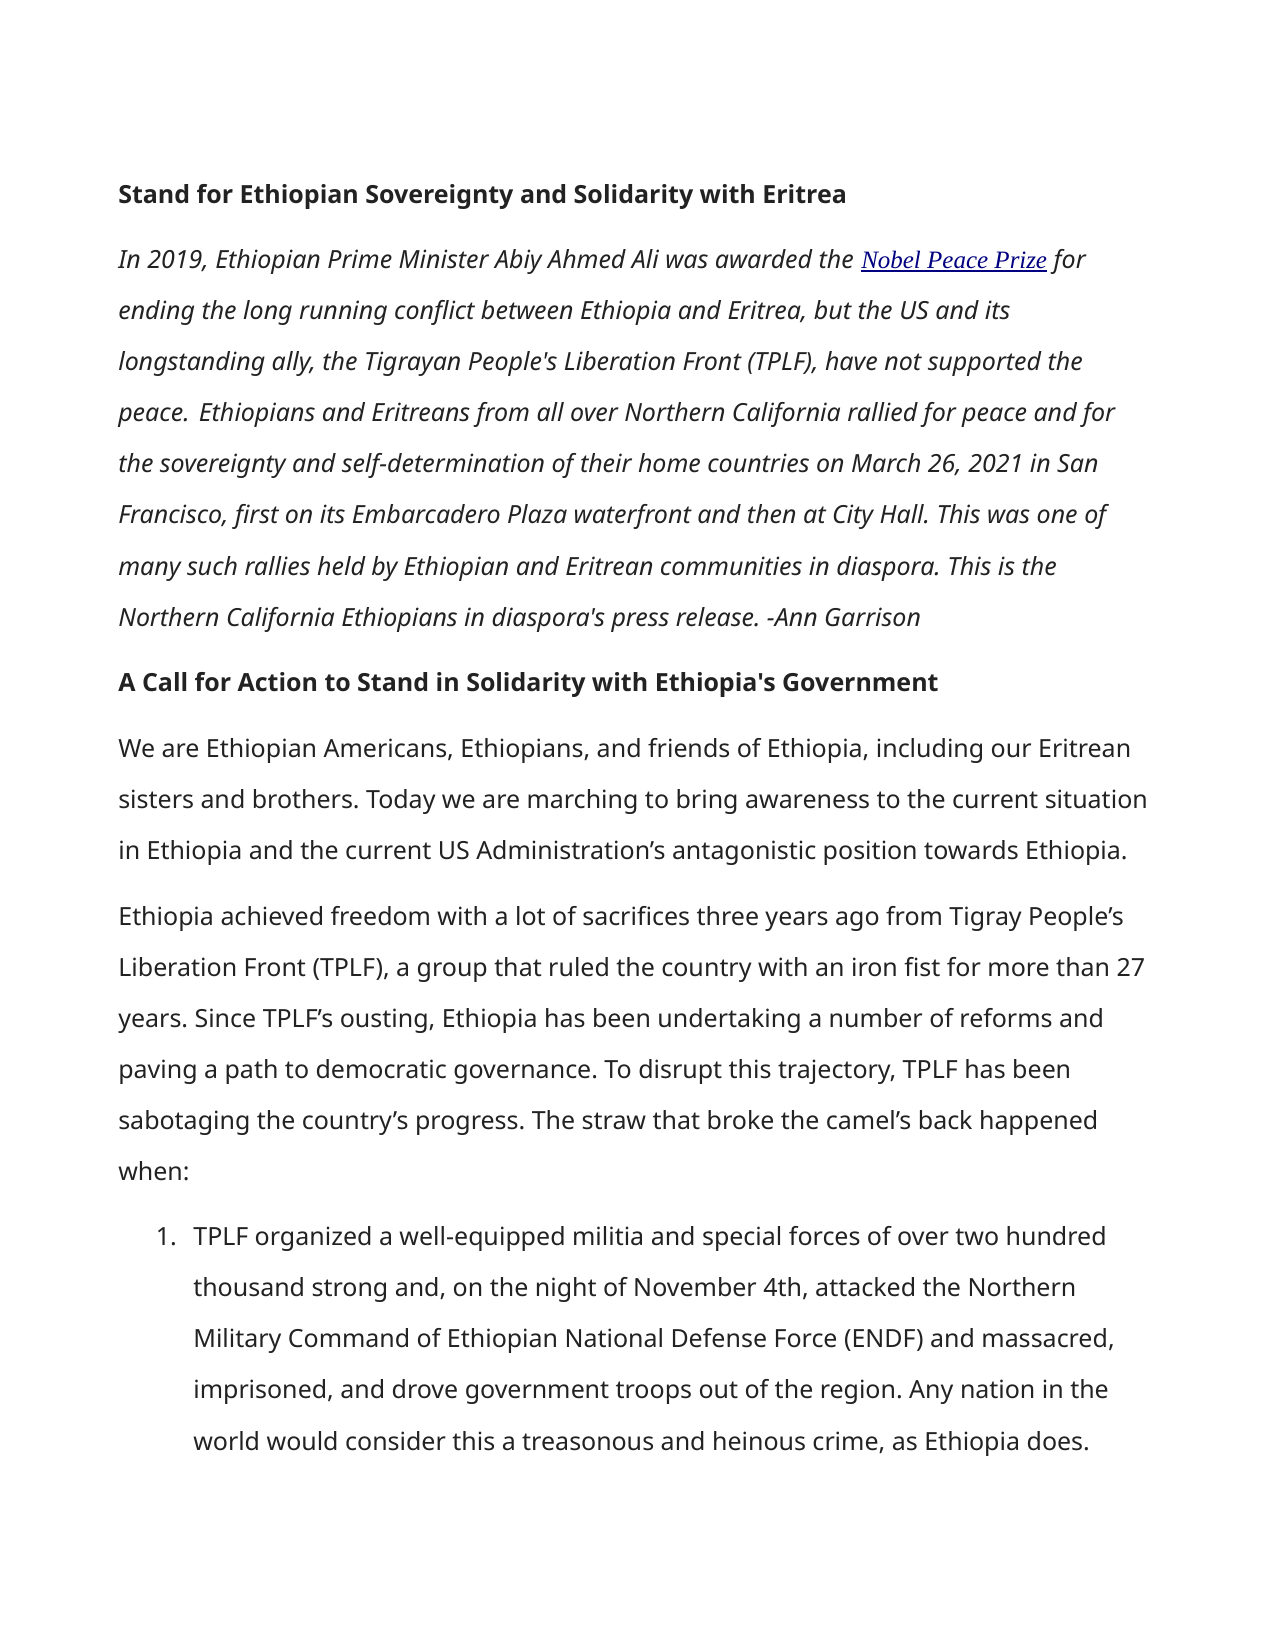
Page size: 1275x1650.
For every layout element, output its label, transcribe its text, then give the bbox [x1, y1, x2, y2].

text Ethiopia achieved freedom with a lot of sacrifices three years ago from Tigray People’s Liberation Front (TPLF), a group that ruled the country with an iron fist for more than 27 years. Since TPLF’s ousting, Ethiopia has been undertaking a number of reforms and paving a path to democratic governance. To disrupt this trajectory, TPLF has been sabotaging the country’s progress. The straw that broke the camel’s back happened when: [118, 898, 1157, 1187]
list TPLF organized a well-equipped militia and special forces of over two hundred thousand strong and, on the night of November 4th, attacked the Northern Military Command of Ethiopian National Defense Force (ENDF) and massacred, imprisoned, and drove government troops out of the region. Any nation in the world would consider this a treasonous and heinous crime, as Ethiopia does. [156, 1219, 1157, 1457]
text In 2019, Ethiopian Prime Minister Abiy Ahmed Ali was awarded the Nobel Peace Prize for ending the long running conflict between Ethiopia and Eritrea, but the US and its longstanding ally, the Tigrayan People's Liberation Front (TPLF), have not supported the peace. Ethiopians and Eritreans from all over Northern California rallied for peace and for the sovereignty and self-determination of their home countries on March 26, 2021 in San Francisco, first on its Embarcadero Plaza waterfront and then at City Hall. This was one of many such rallies held by Ethiopian and Eritrean communities in diaspora. This is the Northern California Ethiopians in diaspora's press release. -Ann Garrison [118, 242, 1157, 633]
text A Call for Action to Stand in Solidarity with Ethiopia's Government [118, 665, 1157, 699]
text We are Ethiopian Americans, Ethiopians, and friends of Ethiopia, including our Eritrean sisters and brothers. Today we are marching to bring awareness to the current situation in Ethiopia and the current US Administration’s antagonistic position towards Ethiopia. [118, 731, 1157, 867]
text Stand for Ethiopian Sovereignty and Solidarity with Eritrea [118, 176, 1157, 210]
